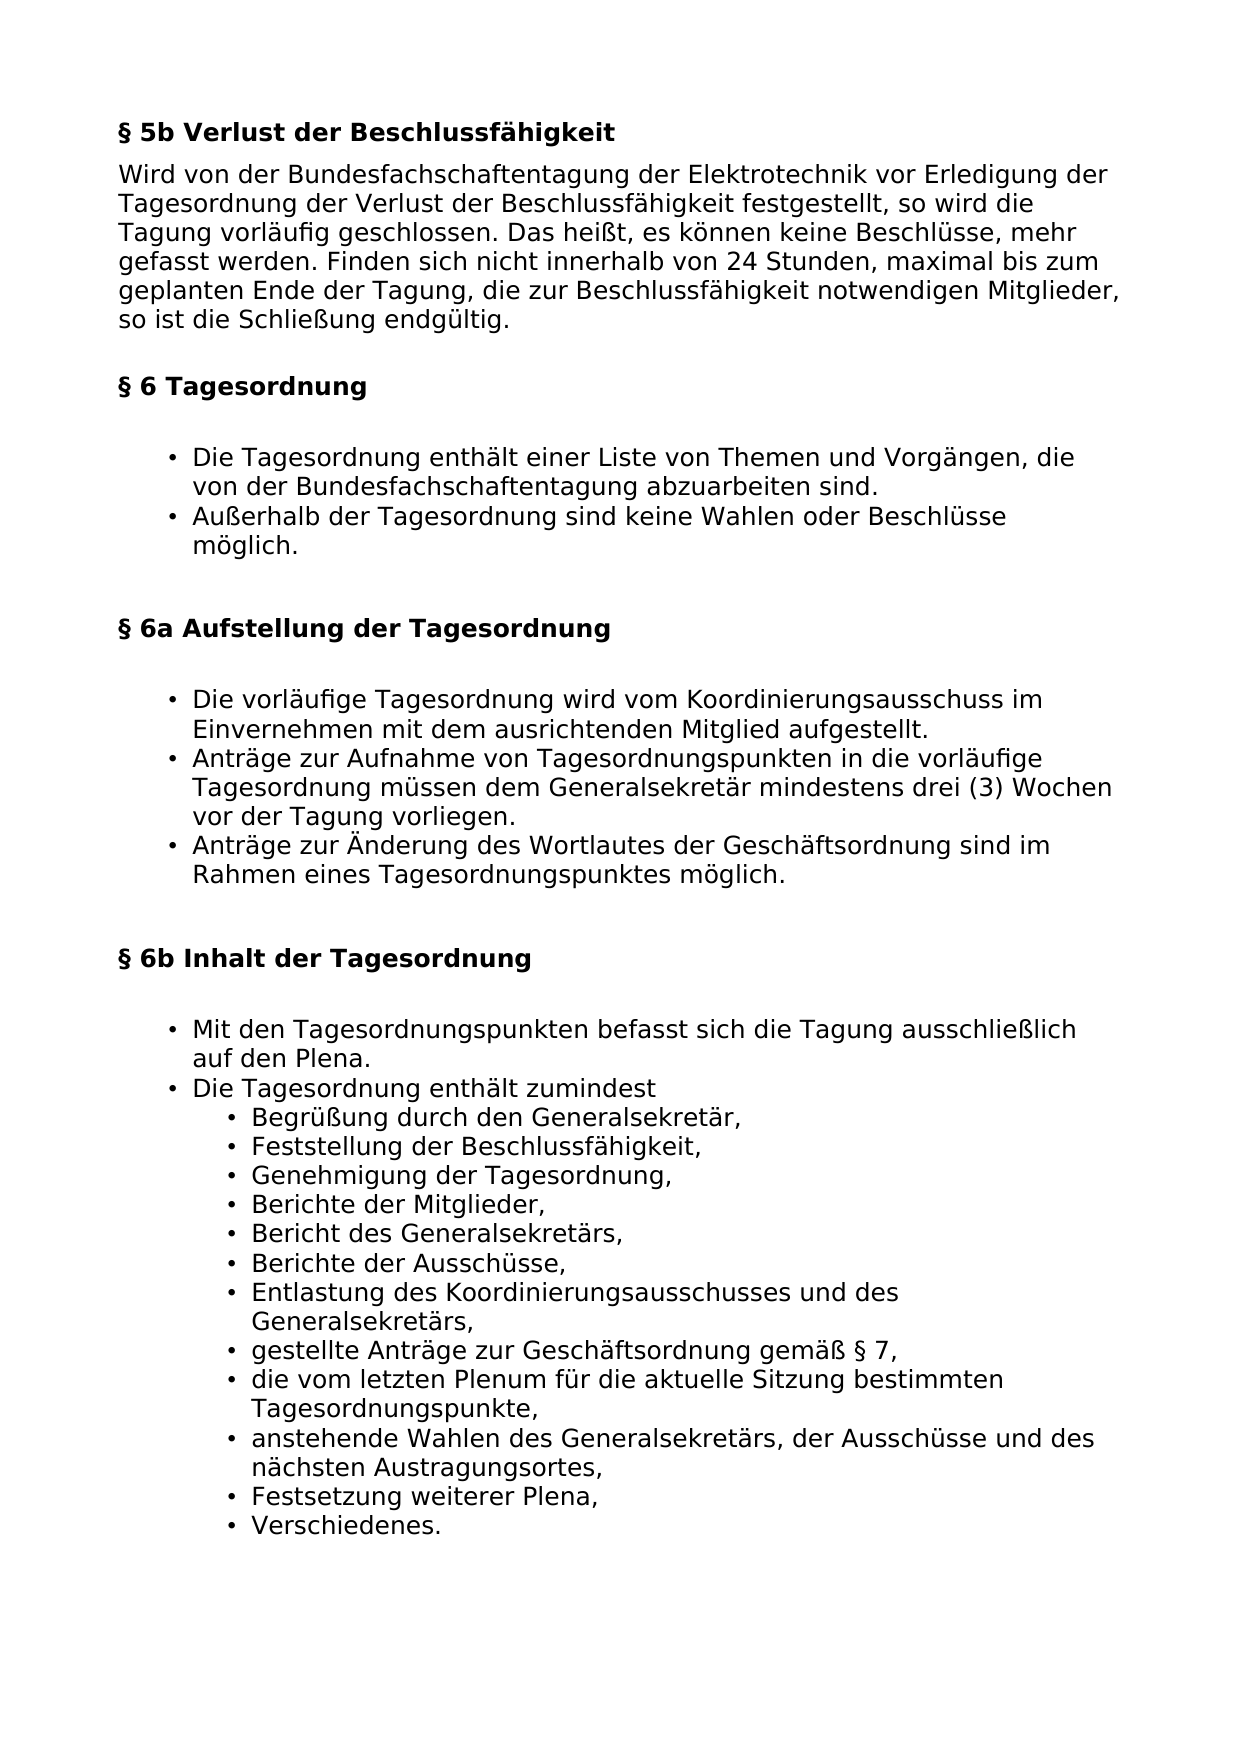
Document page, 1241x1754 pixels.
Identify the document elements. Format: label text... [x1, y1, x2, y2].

list Anträge zur Aufnahme von Tagesordnungspunkten in die vorläufige Tagesordnung müssen dem Generalsekretär mindestens drei (3) Wochen vor der Tagung vorliegen. [177, 744, 1122, 832]
list Die Tagesordnung enthält zumindest [177, 1074, 1122, 1103]
subtitle § 6b Inhalt der Tagesordnung [118, 944, 1122, 973]
text Wird von der Bundesfachschaftentagung der Elektrotechnik vor Erledigung der Tagesordnung der Verlust der Beschlussfähigkeit festgestellt, so wird die Tagung vorläufig geschlossen. Das heißt, es können keine Beschlüsse, mehr gefasst werden. Finden sich nicht innerhalb von 24 Stunden, maximal bis zum geplanten Ende der Tagung, die zur Beschlussfähigkeit notwendigen Mitglieder, so ist die Schließung endgültig. [118, 160, 1122, 335]
subtitle § 6a Aufstellung der Tagesordnung [118, 614, 1122, 644]
subtitle § 6 Tagesordnung [118, 372, 1122, 401]
list Festsetzung weiterer Plena, [236, 1482, 1122, 1511]
list Die vorläufige Tagesordnung wird vom Koordinierungsausschuss im Einvernehmen mit dem ausrichtenden Mitglied aufgestellt. [177, 686, 1122, 744]
list Die Tagesordnung enthält einer Liste von Themen und Vorgängen, die von der Bundesfachschaftentagung abzuarbeiten sind. [177, 443, 1122, 502]
list Entlastung des Koordinierungsausschusses und des Generalsekretärs, [236, 1278, 1122, 1336]
list Berichte der Ausschüsse, [236, 1249, 1122, 1278]
list Außerhalb der Tagesordnung sind keine Wahlen oder Beschlüsse möglich. [177, 502, 1122, 560]
list Begrüßung durch den Generalsekretär, [236, 1103, 1122, 1132]
list anstehende Wahlen des Generalsekretärs, der Ausschüsse und des nächsten Austragungsortes, [236, 1424, 1122, 1482]
list Verschiedenes. [236, 1511, 1122, 1541]
subtitle § 5b Verlust der Beschlussfähigkeit [118, 118, 1122, 147]
list Feststellung der Beschlussfähigkeit, [236, 1132, 1122, 1161]
list Anträge zur Änderung des Wortlautes der Geschäftsordnung sind im Rahmen eines Tagesordnungspunktes möglich. [177, 832, 1122, 890]
list gestellte Anträge zur Geschäftsordnung gemäß § 7, [236, 1336, 1122, 1366]
list Berichte der Mitglieder, [236, 1191, 1122, 1220]
list Bericht des Generalsekretärs, [236, 1220, 1122, 1249]
list die vom letzten Plenum für die aktuelle Sitzung bestimmten Tagesordnungspunkte, [236, 1366, 1122, 1424]
list Mit den Tagesordnungspunkten befasst sich die Tagung ausschließlich auf den Plena. [177, 1016, 1122, 1074]
list Genehmigung der Tagesordnung, [236, 1161, 1122, 1191]
